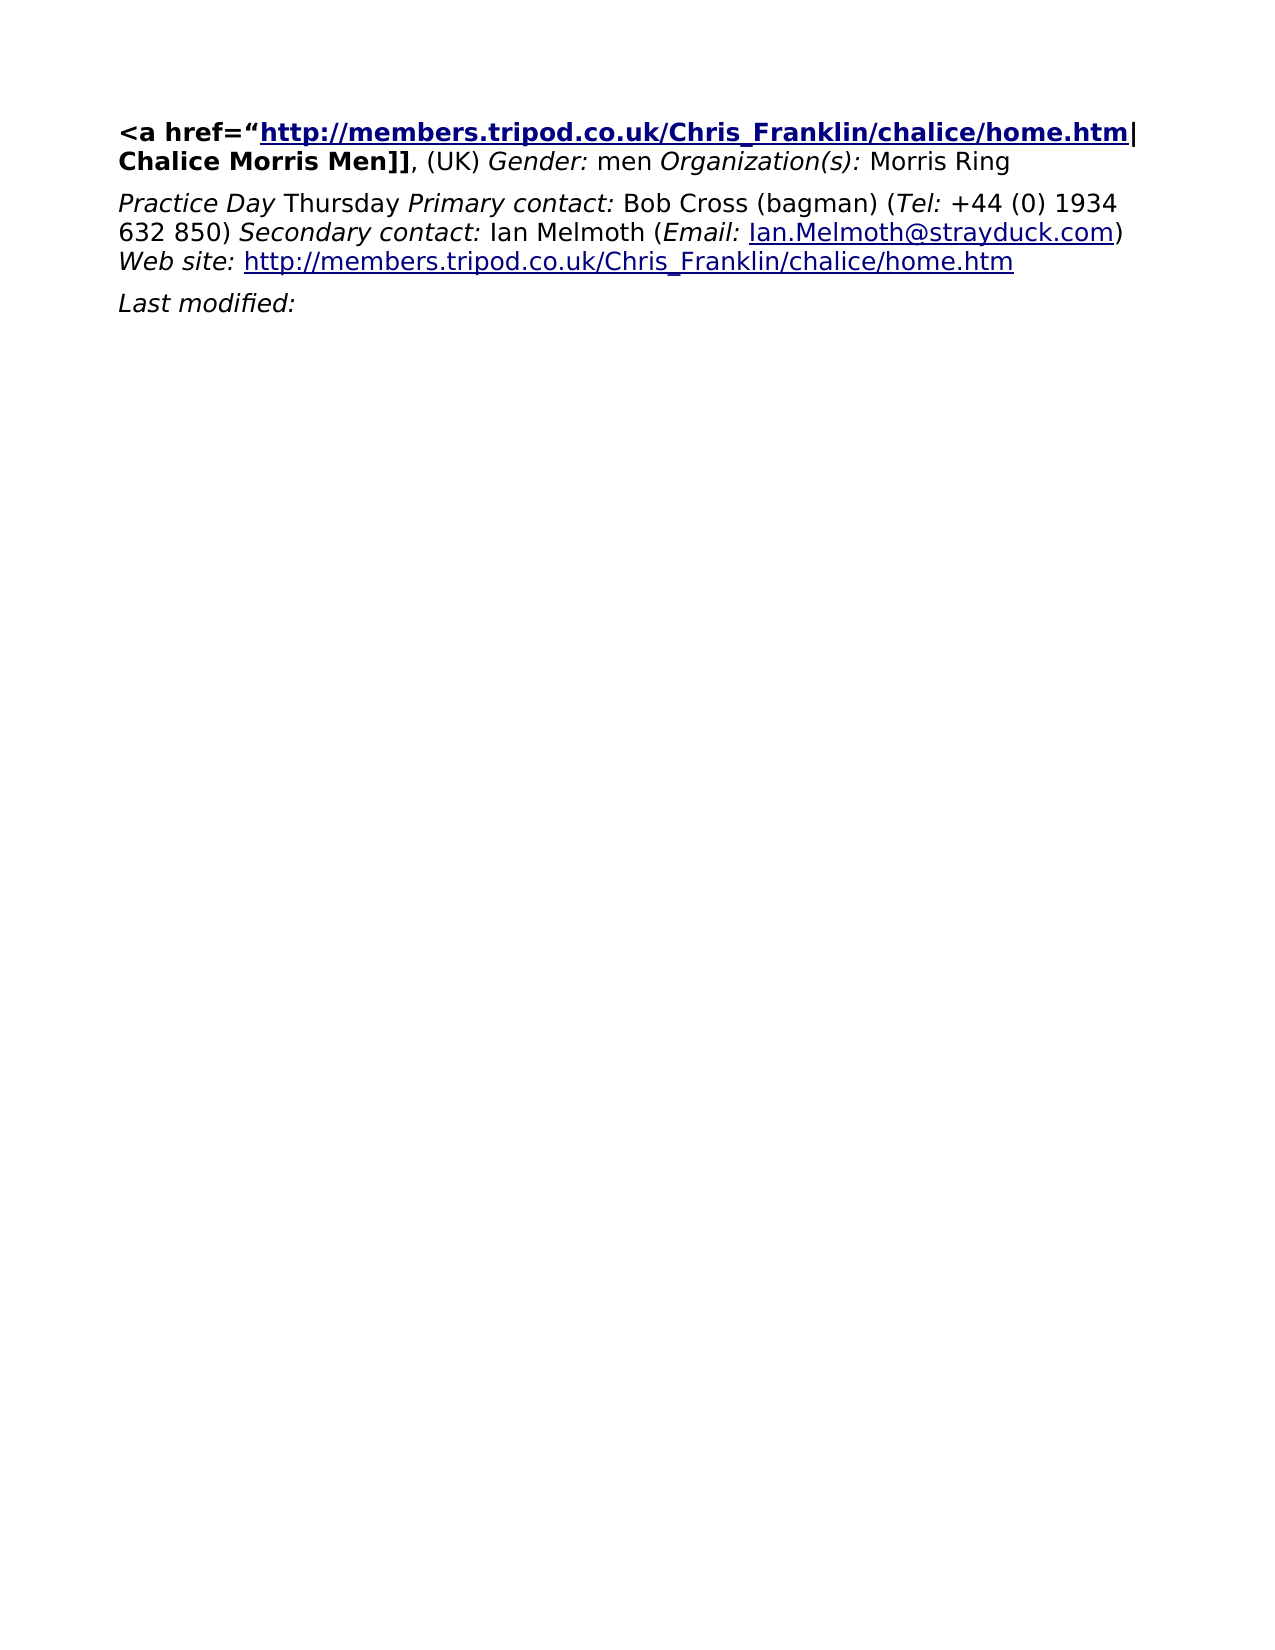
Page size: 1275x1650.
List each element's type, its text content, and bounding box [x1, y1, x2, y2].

text Last modified: [118, 289, 1157, 318]
text Practice Day Thursday Primary contact: Bob Cross (bagman) (Tel: +44 (0) 1934 632 850) Secondary contact: Ian Melmoth (Email: Ian.Melmoth@strayduck.com) Web site: http://members.tripod.co.uk/Chris_Franklin/chalice/home.htm [118, 189, 1157, 276]
text <a href=“http://members.tripod.co.uk/Chris_Franklin/chalice/home.htm|Chalice Morris Men]], (UK) Gender: men Organization(s): Morris Ring [118, 118, 1157, 176]
